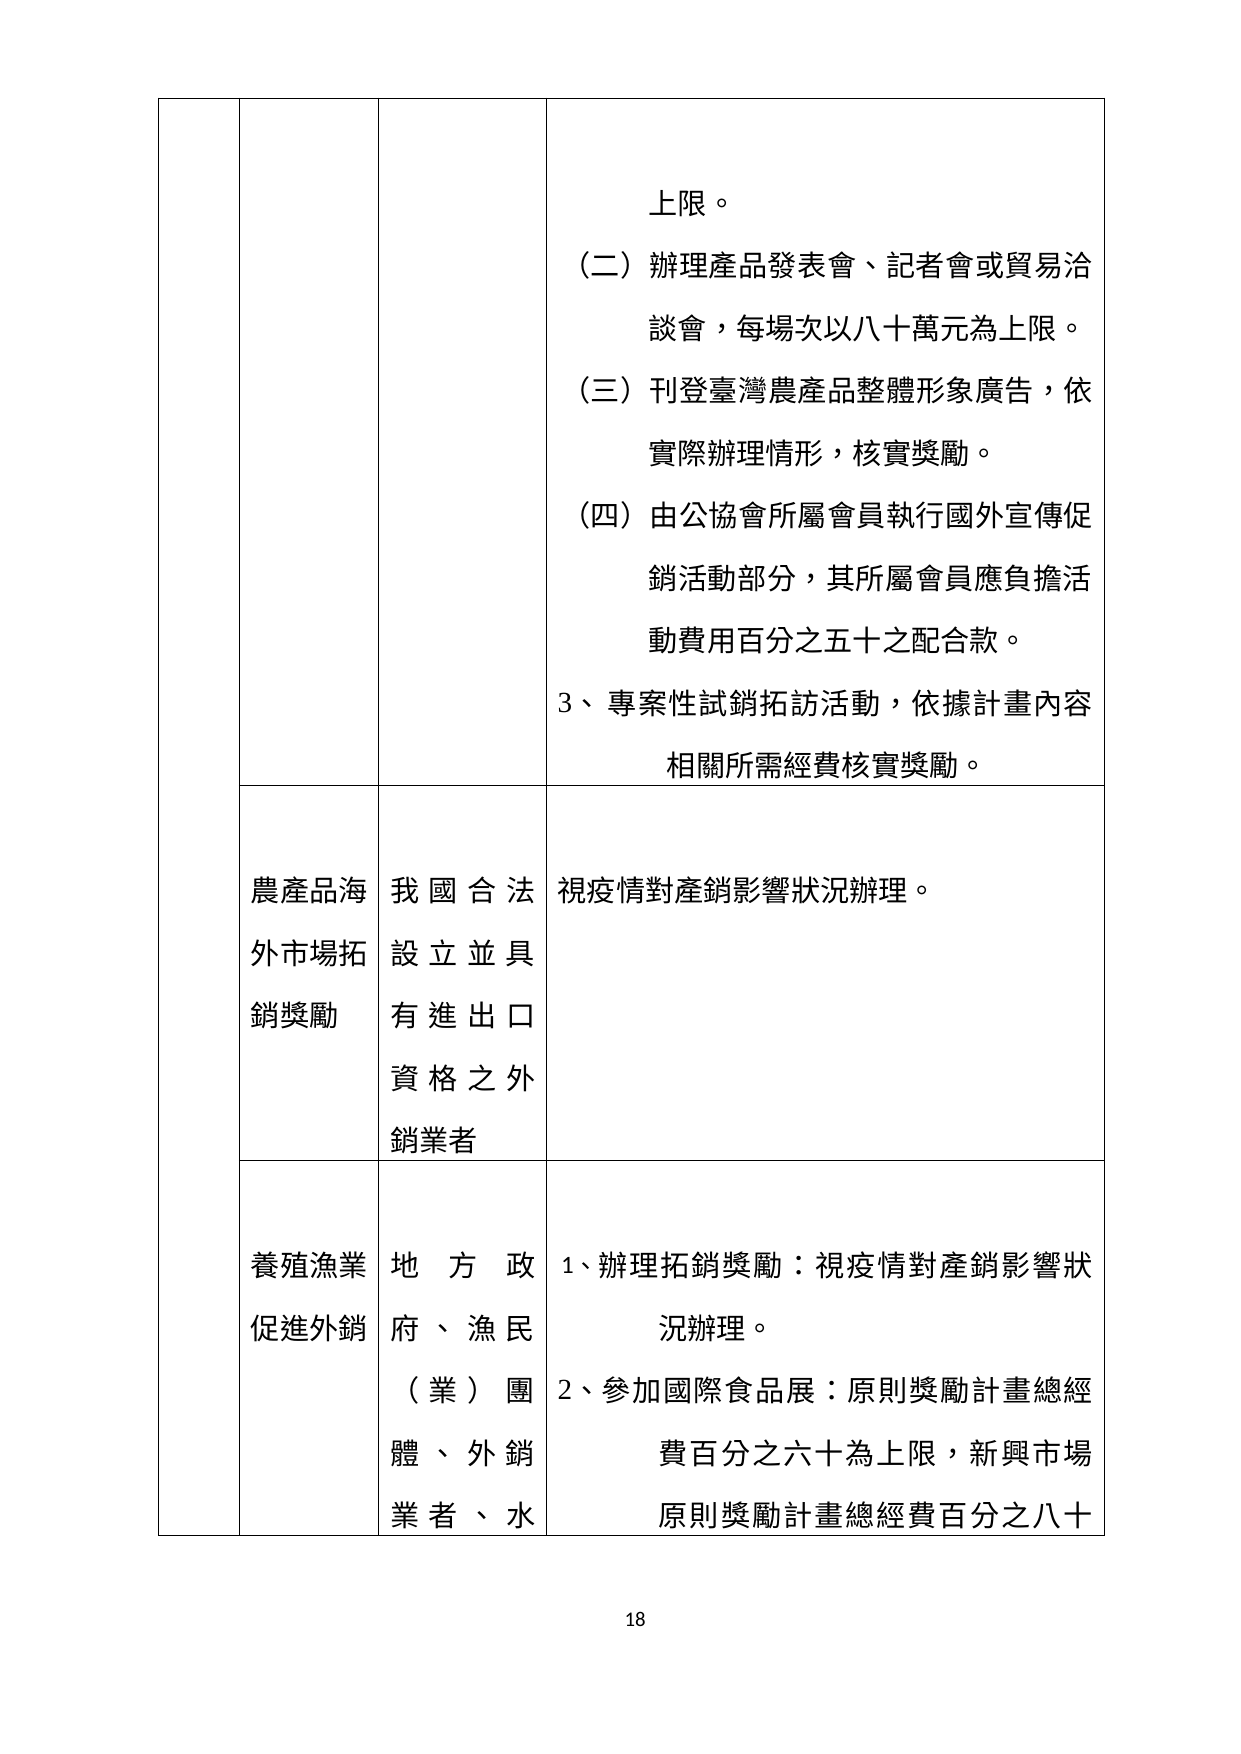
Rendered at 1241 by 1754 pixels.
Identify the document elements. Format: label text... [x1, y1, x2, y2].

table_cell [379, 99, 546, 785]
table_cell 我國合法設立並具有進出口資格之外銷業者 [379, 786, 546, 1160]
table_cell 農產品海外市場拓銷獎勵 [240, 786, 378, 1160]
table_cell 辦理拓銷獎勵：視疫情對產銷影響狀況辦理。 參加國際食品展：原則獎勵計畫總經費百分之六十為上限，新興市場原則獎勵計畫總經費百分之八十 [547, 1161, 1104, 1535]
table_cell 地方政府、漁民（業）團體、外銷業者、水 [379, 1161, 546, 1535]
table_cell 視疫情對產銷影響狀況辦理。 [547, 786, 1104, 1160]
table_cell 養殖漁業促進外銷 [240, 1161, 378, 1535]
table_cell 上限。 （二）辦理產品發表會、記者會或貿易洽談會，每場次以八十萬元為上限。 （三）刊登臺灣農產品整體形象廣告，依實際辦理情形，核實獎勵。 （四）由公協會所屬會員執行國外宣傳促銷活動部分，其所屬會員應負擔活動費用百分之五十之配合款。 專案性試銷拓訪活動，依據計畫內容相關所需經費核實獎勵。 [547, 99, 1104, 785]
table_cell [240, 99, 378, 785]
table_cell [159, 99, 239, 1535]
